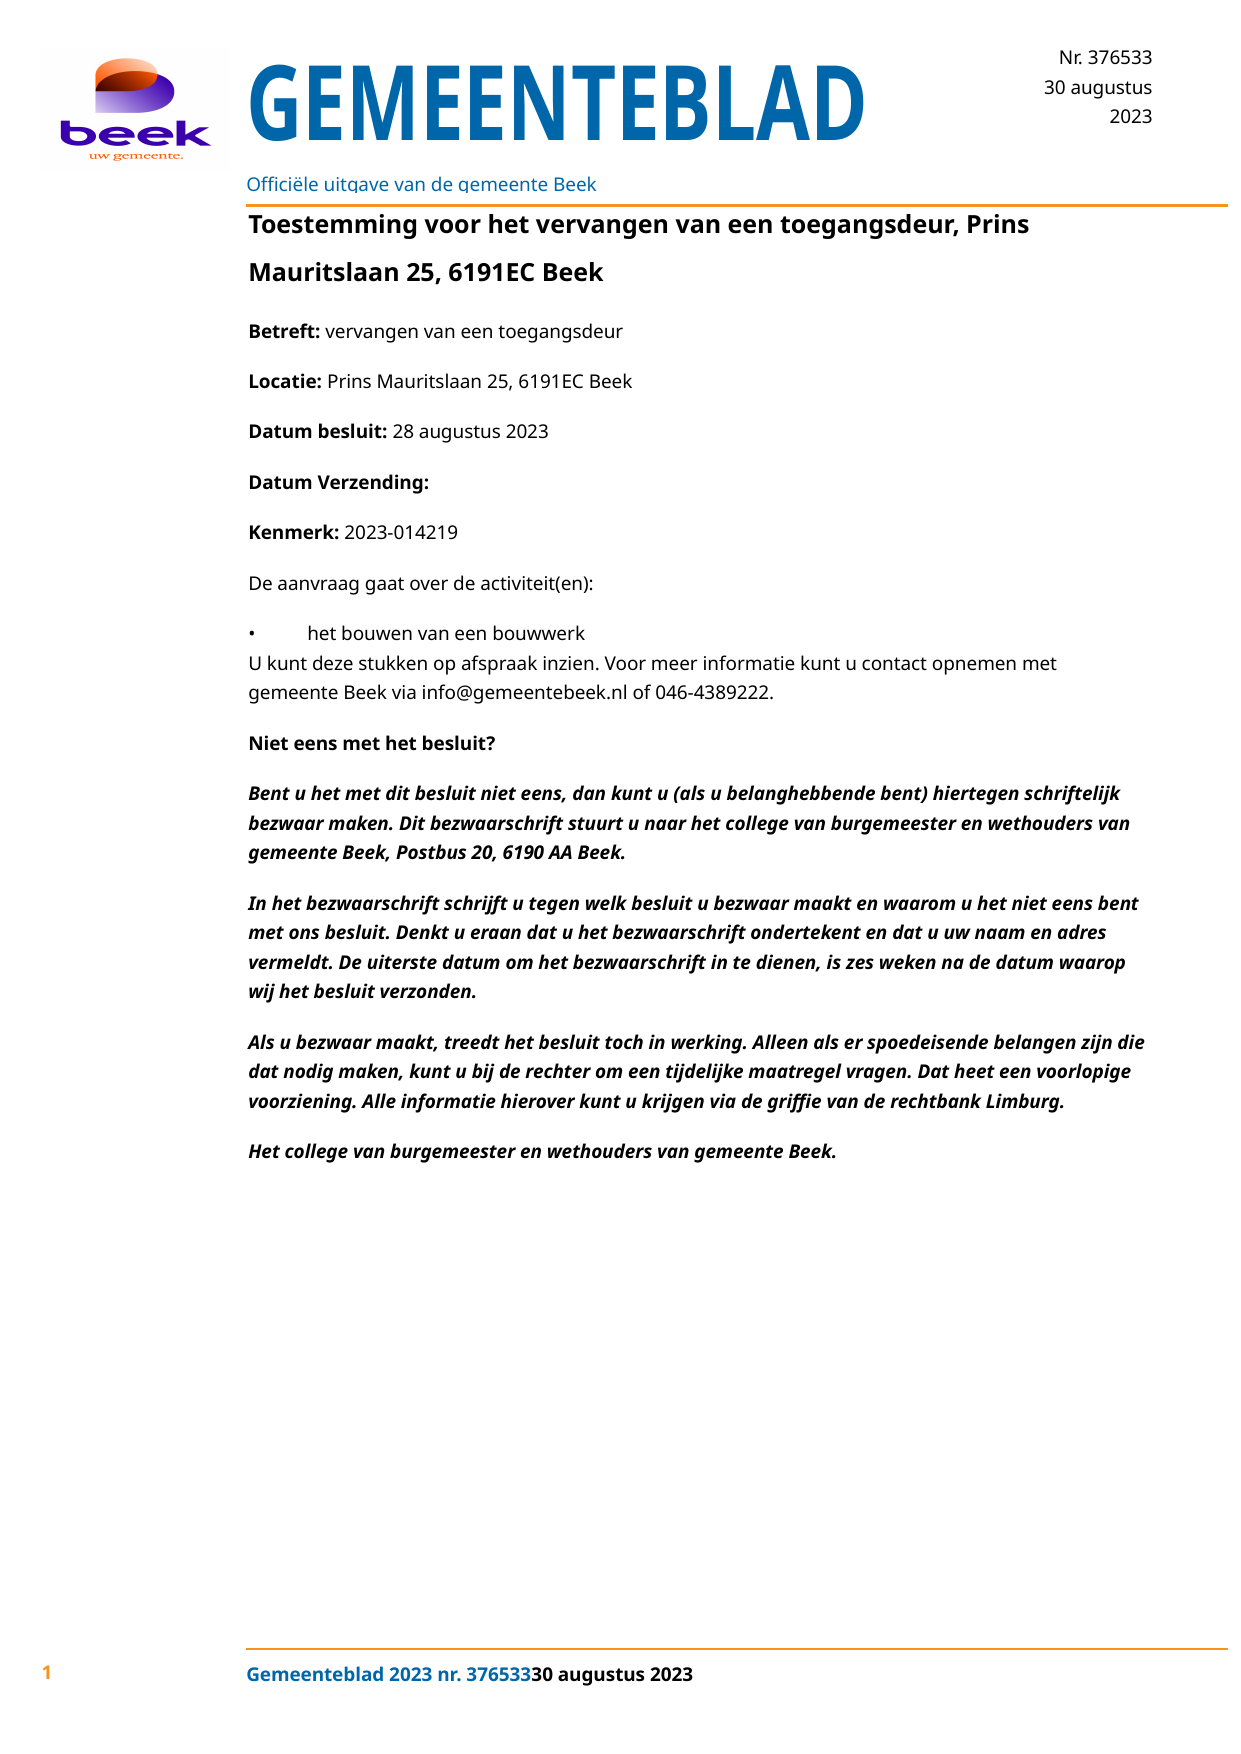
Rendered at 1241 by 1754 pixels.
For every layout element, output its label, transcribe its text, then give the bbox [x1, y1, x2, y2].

text In het bezwaarschrift schrijft u tegen welk besluit u bezwaar maakt en waarom u het niet eens bent met ons besluit. Denkt u eraan dat u het bezwaarschrift ondertekent en dat u uw naam en adres vermeldt. De uiterste datum om het bezwaarschrift in te dienen, is zes weken na de datum waarop wij het besluit verzonden. [248, 890, 1152, 1004]
text Locatie: Prins Mauritslaan 25, 6191EC Beek [248, 368, 1152, 394]
list het bouwen van een bouwwerk [248, 620, 1152, 646]
text Als u bezwaar maakt, treedt het besluit toch in werking. Alleen als er spoedeisende belangen zijn die dat nodig maken, kunt u bij de rechter om een tijdelijke maatregel vragen. Dat heet een voorlopige voorziening. Alle informatie hierover kunt u krijgen via de griffie van de rechtbank Limburg. [248, 1029, 1152, 1114]
text Datum besluit: 28 augustus 2023 [248, 419, 1152, 444]
text De aanvraag gaat over de activiteit(en): [248, 570, 1152, 596]
text Bent u het met dit besluit niet eens, dan kunt u (als u belanghebbende bent) hiertegen schriftelijk bezwaar maken. Dit bezwaarschrift stuurt u naar het college van burgemeester en wethouders van gemeente Beek, Postbus 20, 6190 AA Beek. [248, 780, 1152, 865]
text Het college van burgemeester en wethouders van gemeente Beek. [248, 1139, 1152, 1164]
text Niet eens met het besluit? [248, 730, 1152, 756]
text Datum Verzending: [248, 469, 1152, 495]
text Kenmerk: 2023-014219 [248, 519, 1152, 545]
text U kunt deze stukken op afspraak inzien. Voor meer informatie kunt u contact opnemen met gemeente Beek via info@gemeentebeek.nl of 046-4389222. [248, 650, 1152, 705]
text Toestemming voor het vervangen van een toegangsdeur, Prins Mauritslaan 25, 6191EC Beek [248, 207, 1152, 288]
text Betreft: vervangen van een toegangsdeur [248, 318, 1152, 344]
picture [41, 47, 231, 172]
